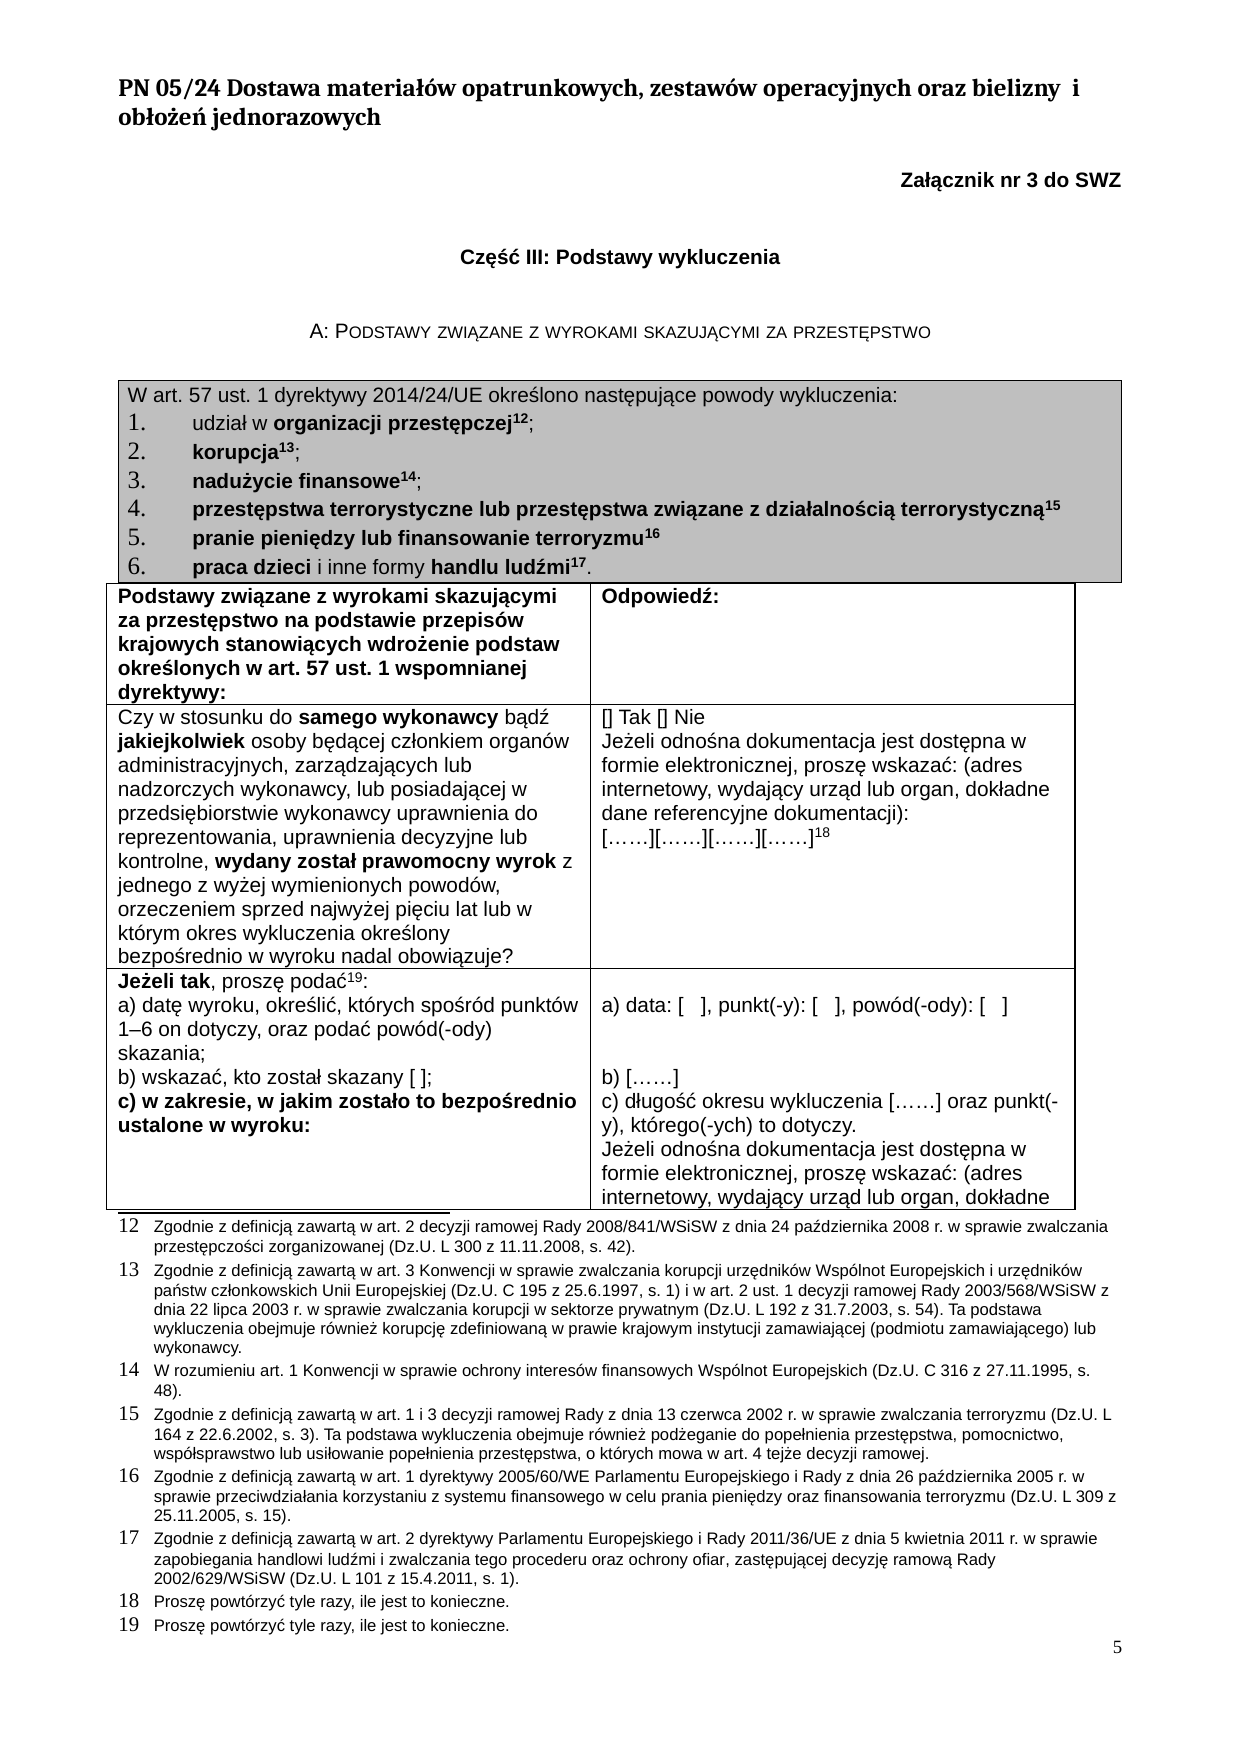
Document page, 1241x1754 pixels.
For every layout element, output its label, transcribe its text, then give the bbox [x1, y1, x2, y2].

list Zgodnie z definicją zawartą w art. 2 dyrektywy Parlamentu Europejskiego i Rady 2011/36/UE z dnia 5 kwietnia 2011 r. w sprawie zapobiegania handlowi ludźmi i zwalczania tego procederu oraz ochrony ofiar, zastępującej decyzję ramową Rady 2002/629/WSiSW (Dz.U. L 101 z 15.4.2011, s. 1). [118, 1525, 1122, 1588]
list Zgodnie z definicją zawartą w art. 3 Konwencji w sprawie zwalczania korupcji urzędników Wspólnot Europejskich i urzędników państw członkowskich Unii Europejskiej (Dz.U. C 195 z 25.6.1997, s. 1) i w art. 2 ust. 1 decyzji ramowej Rady 2003/568/WSiSW z dnia 22 lipca 2003 r. w sprawie zwalczania korupcji w sektorze prywatnym (Dz.U. L 192 z 31.7.2003, s. 54). Ta podstawa wykluczenia obejmuje również korupcję zdefiniowaną w prawie krajowym instytucji zamawiającej (podmiotu zamawiającego) lub wykonawcy. [118, 1256, 1122, 1357]
table_cell Czy w stosunku do samego wykonawcy bądź jakiejkolwiek osoby będącej członkiem organów administracyjnych, zarządzających lub nadzorczych wykonawcy, lub posiadającej w przedsiębiorstwie wykonawcy uprawnienia do reprezentowania, uprawnienia decyzyjne lub kontrolne, wydany został prawomocny wyrok z jednego z wyżej wymienionych powodów, orzeczeniem sprzed najwyżej pięciu lat lub w którym okres wykluczenia określony bezpośrednio w wyroku nadal obowiązuje? [107, 705, 590, 968]
table_cell [] Tak [] Nie Jeżeli odnośna dokumentacja jest dostępna w formie elektronicznej, proszę wskazać: (adres internetowy, wydający urząd lub organ, dokładne dane referencyjne dokumentacji): [……][……][……][……] [591, 705, 1074, 968]
list Zgodnie z definicją zawartą w art. 1 i 3 decyzji ramowej Rady z dnia 13 czerwca 2002 r. w sprawie zwalczania terroryzmu (Dz.U. L 164 z 22.6.2002, s. 3). Ta podstawa wykluczenia obejmuje również podżeganie do popełnienia przestępstwa, pomocnictwo, współsprawstwo lub usiłowanie popełnienia przestępstwa, o których mowa w art. 4 tejże decyzji ramowej. [118, 1400, 1122, 1463]
table_header Podstawy związane z wyrokami skazującymi za przestępstwo na podstawie przepisów krajowych stanowiących wdrożenie podstaw określonych w art. 57 ust. 1 wspomnianej dyrektywy: [107, 584, 590, 704]
list nadużycie finansowe; [119, 462, 1121, 490]
list Zgodnie z definicją zawartą w art. 1 dyrektywy 2005/60/WE Parlamentu Europejskiego i Rady z dnia 26 października 2005 r. w sprawie przeciwdziałania korzystaniu z systemu finansowego w celu prania pieniędzy oraz finansowania terroryzmu (Dz.U. L 309 z 25.11.2005, s. 15). [118, 1463, 1122, 1525]
table_cell a) data: [ ], punkt(-y): [ ], powód(-ody): [ ] b) [……] c) długość okresu wykluczenia [……] oraz punkt(-y), którego(-ych) to dotyczy. Jeżeli odnośna dokumentacja jest dostępna w formie elektronicznej, proszę wskazać: (adres internetowy, wydający urząd lub organ, dokładne [591, 969, 1074, 1209]
text W art. 57 ust. 1 dyrektywy 2014/24/UE określono następujące powody wykluczenia: [119, 381, 1121, 404]
list pranie pieniędzy lub finansowanie terroryzmu [119, 519, 1121, 548]
table_cell Jeżeli tak, proszę podać: a) datę wyroku, określić, których spośród punktów 1–6 on dotyczy, oraz podać powód(-ody) skazania; b) wskazać, kto został skazany [ ]; c) w zakresie, w jakim zostało to bezpośrednio ustalone w wyroku: [107, 969, 590, 1209]
title A: Podstawy związane z wyrokami skazującymi za przestępstwo [118, 319, 1122, 343]
list Zgodnie z definicją zawartą w art. 2 decyzji ramowej Rady 2008/841/WSiSW z dnia 24 października 2008 r. w sprawie zwalczania przestępczości zorganizowanej (Dz.U. L 300 z 11.11.2008, s. 42). [118, 1213, 1122, 1256]
title Część III: Podstawy wykluczenia [118, 245, 1122, 269]
list korupcja; [119, 433, 1121, 462]
list W rozumieniu art. 1 Konwencji w sprawie ochrony interesów finansowych Wspólnot Europejskich (Dz.U. C 316 z 27.11.1995, s. 48). [118, 1357, 1122, 1400]
list przestępstwa terrorystyczne lub przestępstwa związane z działalnością terrorystyczną [119, 490, 1121, 519]
list udział w organizacji przestępczej; [119, 404, 1121, 433]
table_header Odpowiedź: [591, 584, 1074, 704]
list praca dzieci i inne formy handlu ludźmi. [119, 548, 1121, 582]
